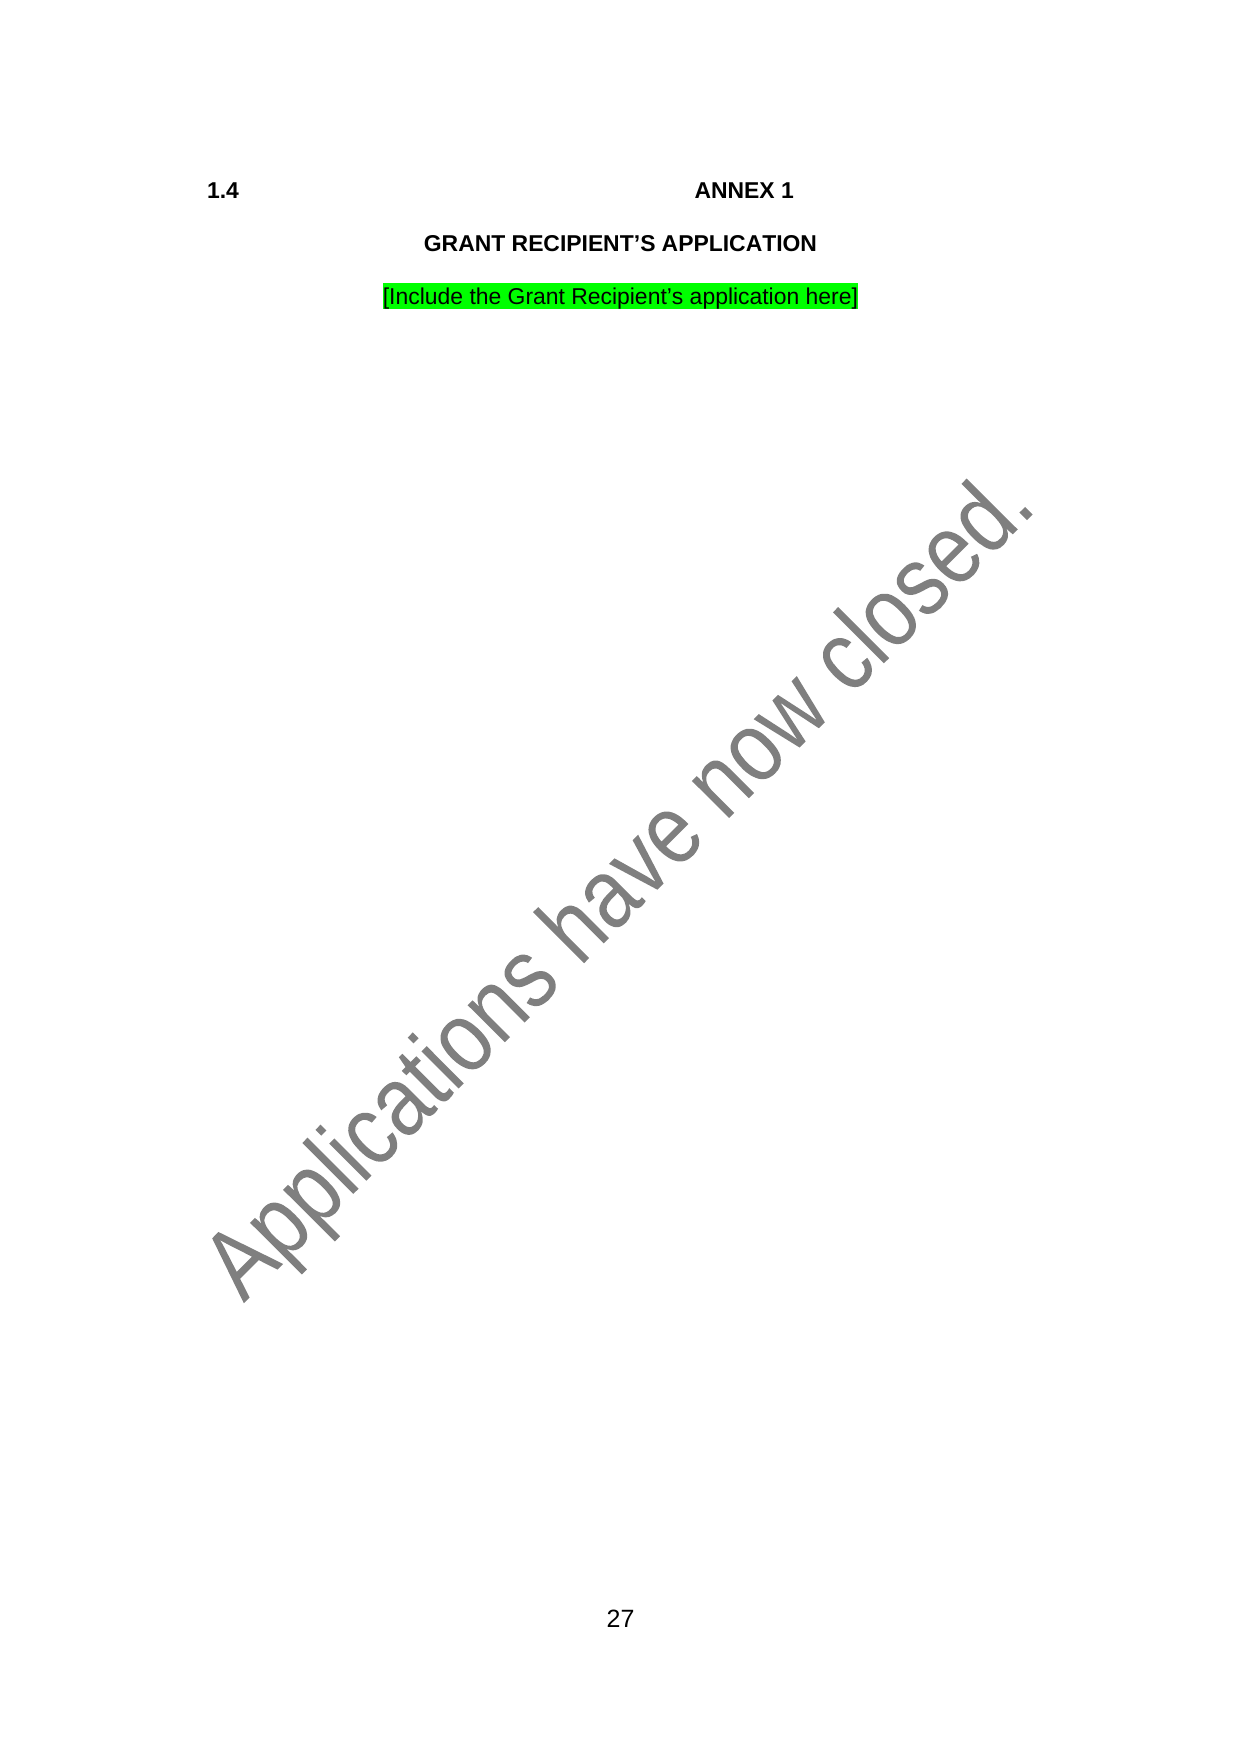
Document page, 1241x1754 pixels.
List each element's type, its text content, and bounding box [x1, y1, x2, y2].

text GRANT RECIPIENT’S APPLICATION [103, 230, 1137, 257]
subtitle ANNEX 1 [207, 177, 1137, 204]
text [Include the Grant Recipient’s application here] [103, 283, 1137, 309]
